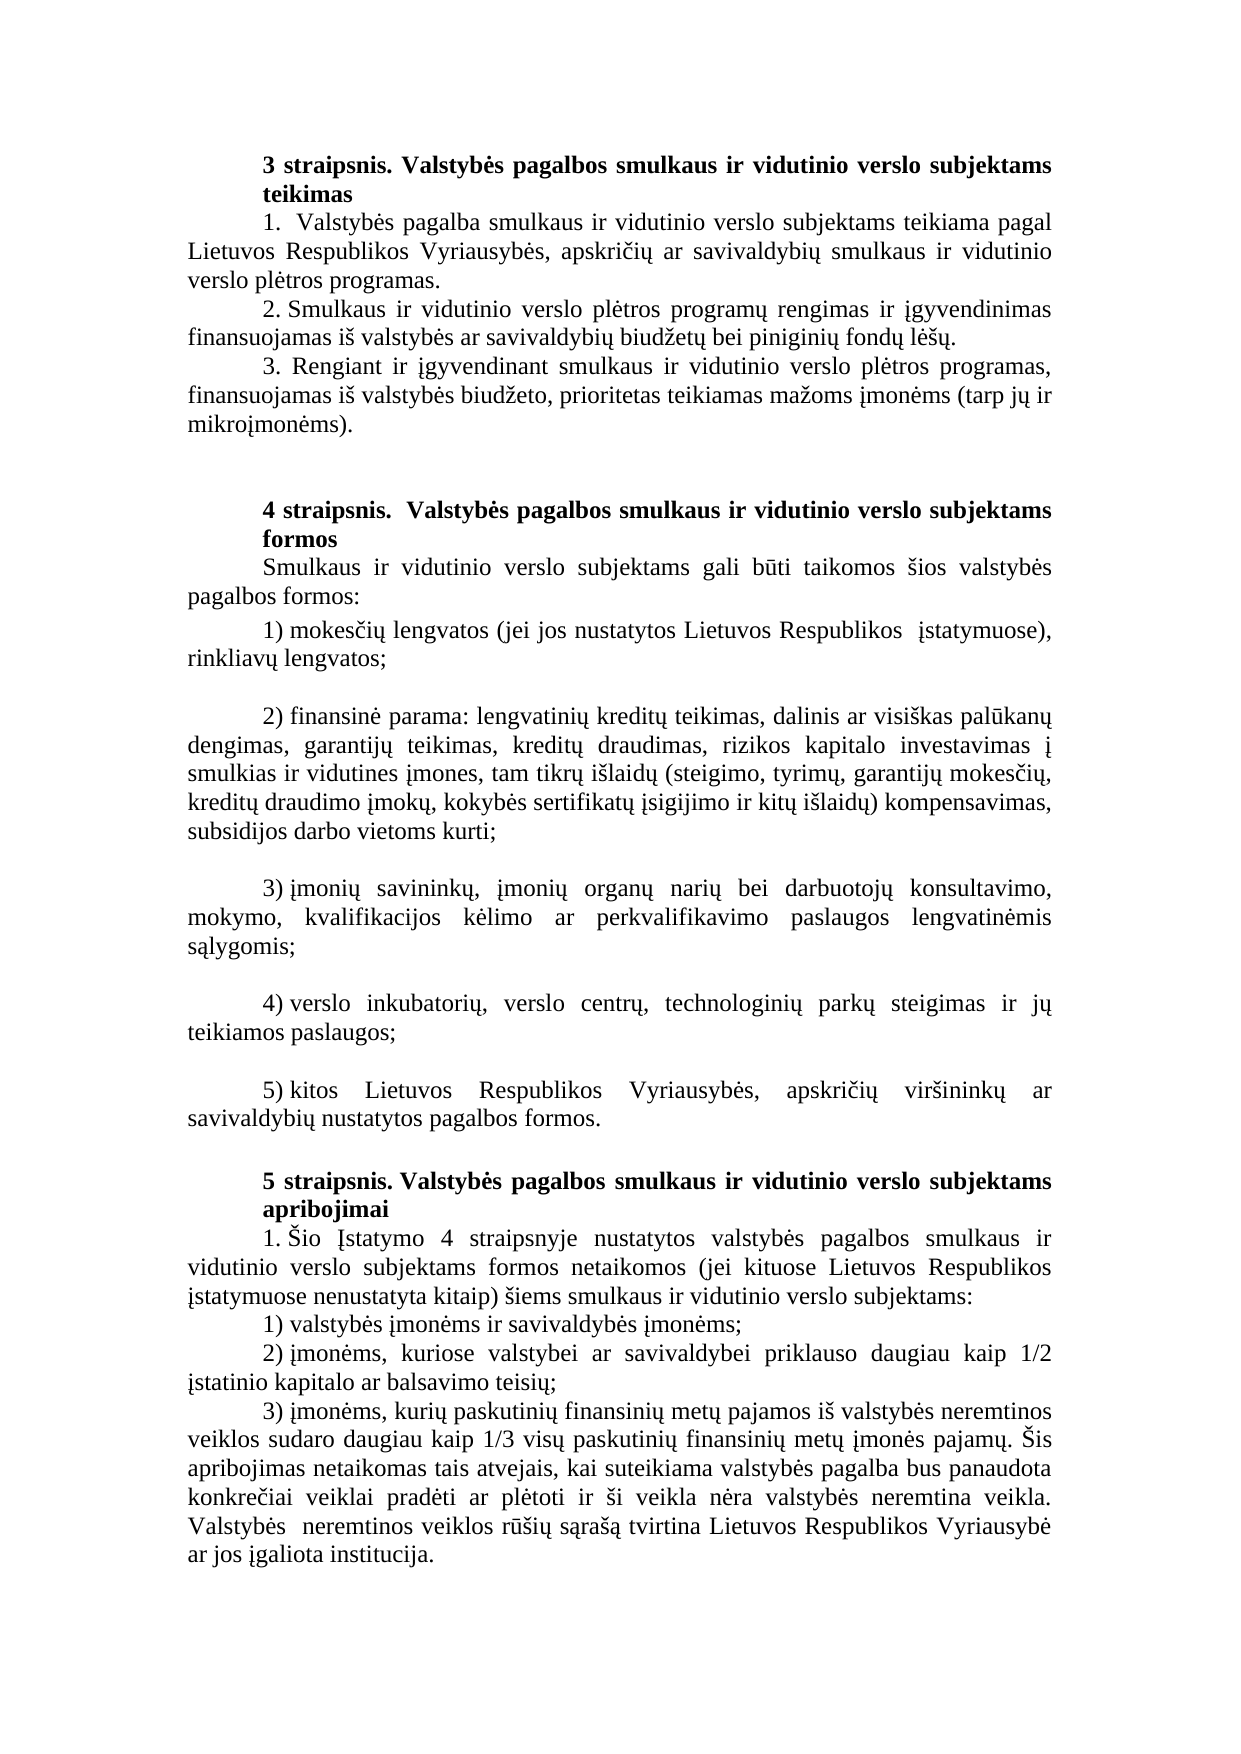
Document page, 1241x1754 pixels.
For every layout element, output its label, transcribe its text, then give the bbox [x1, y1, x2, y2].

text 4) verslo inkubatorių, verslo centrų, technologinių parkų steigimas ir jų teikiamos paslaugos; [187, 988, 1053, 1046]
text 5 straipsnis. Valstybės pagalbos smulkaus ir vidutinio verslo subjektams apribojimai [262, 1166, 1053, 1223]
text 3 straipsnis. Valstybės pagalbos smulkaus ir vidutinio verslo subjektams teikimas [262, 150, 1053, 207]
text 3. Rengiant ir įgyvendinant smulkaus ir vidutinio verslo plėtros programas, finansuojamas iš valstybės biudžeto, prioritetas teikiamas mažoms įmonėms (tarp jų ir mikroįmonėms). [187, 351, 1053, 437]
text 2) įmonėms, kuriose valstybei ar savivaldybei priklauso daugiau kaip 1/2 įstatinio kapitalo ar balsavimo teisių; [187, 1338, 1053, 1396]
text 1) mokesčių lengvatos (jei jos nustatytos Lietuvos Respublikos įstatymuose), rinkliavų lengvatos; [187, 615, 1053, 672]
text 4 straipsnis. Valstybės pagalbos smulkaus ir vidutinio verslo subjektams formos [262, 495, 1053, 552]
text 1. Valstybės pagalba smulkaus ir vidutinio verslo subjektams teikiama pagal Lietuvos Respublikos Vyriausybės, apskričių ar savivaldybių smulkaus ir vidutinio verslo plėtros programas. [187, 207, 1053, 294]
text 2. Smulkaus ir vidutinio verslo plėtros programų rengimas ir įgyvendinimas finansuojamas iš valstybės ar savivaldybių biudžetų bei piniginių fondų lėšų. [187, 294, 1053, 351]
text Smulkaus ir vidutinio verslo subjektams gali būti taikomos šios valstybės pagalbos formos: [187, 552, 1053, 610]
text 1) valstybės įmonėms ir savivaldybės įmonėms; [187, 1309, 1053, 1338]
text 2) finansinė parama: lengvatinių kreditų teikimas, dalinis ar visiškas palūkanų dengimas, garantijų teikimas, kreditų draudimas, rizikos kapitalo investavimas į smulkias ir vidutines įmones, tam tikrų išlaidų (steigimo, tyrimų, garantijų mokesčių, kreditų draudimo įmokų, kokybės sertifikatų įsigijimo ir kitų išlaidų) kompensavimas, subsidijos darbo vietoms kurti; [187, 701, 1053, 845]
text 3) įmonėms, kurių paskutinių finansinių metų pajamos iš valstybės neremtinos veiklos sudaro daugiau kaip 1/3 visų paskutinių finansinių metų įmonės pajamų. Šis apribojimas netaikomas tais atvejais, kai suteikiama valstybės pagalba bus panaudota konkrečiai veiklai pradėti ar plėtoti ir ši veikla nėra valstybės neremtina veikla. Valstybės neremtinos veiklos rūšių sąrašą tvirtina Lietuvos Respublikos Vyriausybė ar jos įgaliota institucija. [187, 1396, 1053, 1568]
text 5) kitos Lietuvos Respublikos Vyriausybės, apskričių viršininkų ar savivaldybių nustatytos pagalbos formos. [187, 1075, 1053, 1132]
text 1. Šio Įstatymo 4 straipsnyje nustatytos valstybės pagalbos smulkaus ir vidutinio verslo subjektams formos netaikomos (jei kituose Lietuvos Respublikos įstatymuose nenustatyta kitaip) šiems smulkaus ir vidutinio verslo subjektams: [187, 1223, 1053, 1309]
text 3) įmonių savininkų, įmonių organų narių bei darbuotojų konsultavimo, mokymo, kvalifikacijos kėlimo ar perkvalifikavimo paslaugos lengvatinėmis sąlygomis; [187, 873, 1053, 960]
